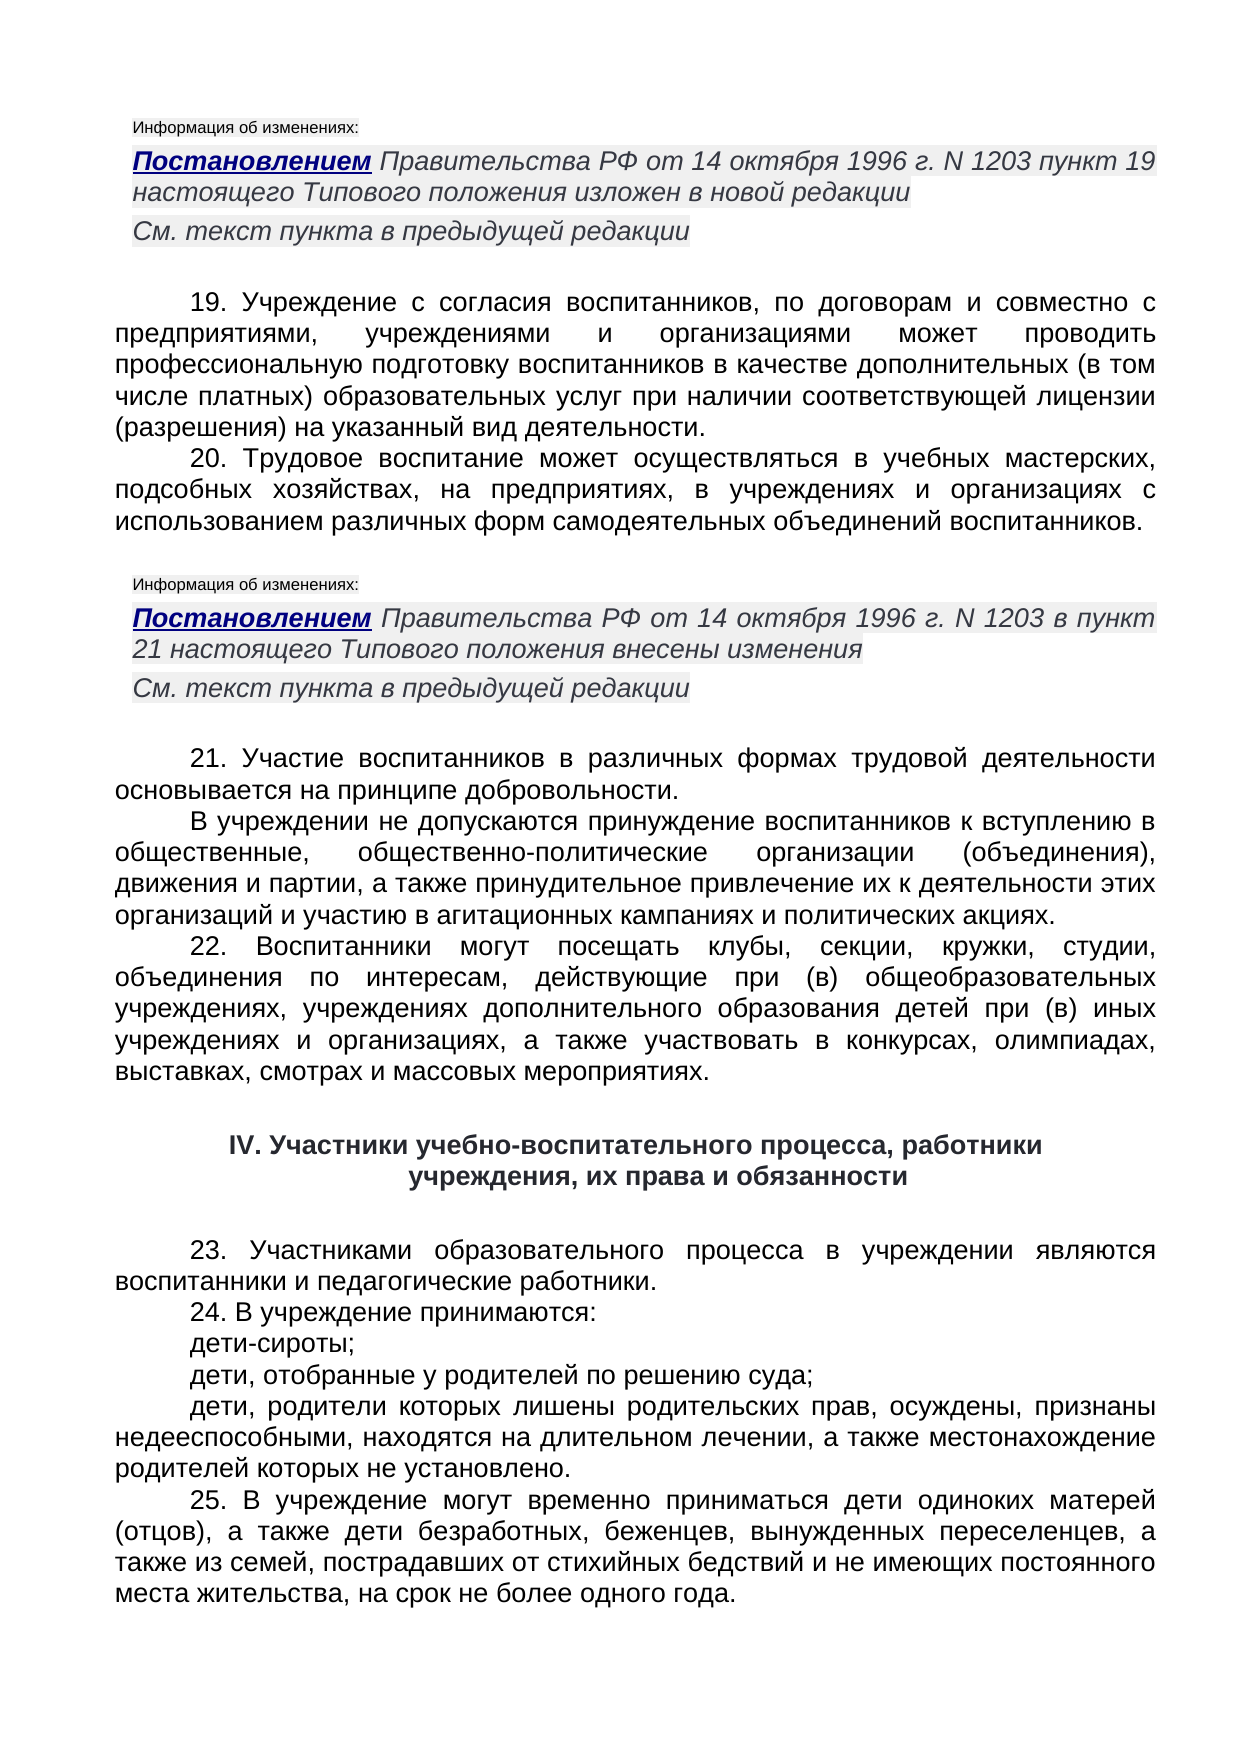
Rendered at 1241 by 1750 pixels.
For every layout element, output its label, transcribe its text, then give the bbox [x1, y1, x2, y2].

text 21. Участие воспитанников в различных формах трудовой деятельности основывается на принципе добровольности. [114, 742, 1157, 805]
text 20. Трудовое воспитание может осуществляться в учебных мастерских, подсобных хозяйствах, на предприятиях, в учреждениях и организациях с использованием различных форм самодеятельных объединений воспитанников. [114, 442, 1157, 536]
text 25. В учреждение могут временно приниматься дети одиноких матерей (отцов), а также дети безработных, беженцев, вынужденных переселенцев, а также из семей, пострадавших от стихийных бедствий и не имеющих постоянного места жительства, на срок не более одного года. [114, 1484, 1157, 1609]
text дети-сироты; [114, 1327, 1157, 1359]
text См. текст пункта в предыдущей редакции [690, 672, 1157, 703]
text 19. Учреждение с согласия воспитанников, по договорам и совместно с предприятиями, учреждениями и организациями может проводить профессиональную подготовку воспитанников в качестве дополнительных (в том числе платных) образовательных услуг при наличии соответствующей лицензии (разрешения) на указанный вид деятельности. [114, 286, 1157, 442]
text Информация об изменениях: [359, 118, 1157, 137]
subtitle IV. Участники учебно-воспитательного процесса, работники учреждения, их права и обязанности [114, 1129, 1157, 1191]
text дети, родители которых лишены родительских прав, осуждены, признаны недееспособными, находятся на длительном лечении, а также местонахождение родителей которых не установлено. [114, 1390, 1157, 1484]
text В учреждении не допускаются принуждение воспитанников к вступлению в общественные, общественно-политические организации (объединения), движения и партии, а также принудительное привлечение их к деятельности этих организаций и участию в агитационных кампаниях и политических акциях. [114, 805, 1157, 930]
text 22. Воспитанники могут посещать клубы, секции, кружки, студии, объединения по интересам, действующие при (в) общеобразовательных учреждениях, учреждениях дополнительного образования детей при (в) иных учреждениях и организациях, а также участвовать в конкурсах, олимпиадах, выставках, смотрах и массовых мероприятиях. [114, 930, 1157, 1086]
text Постановлением Правительства РФ от 14 октября 1996 г. N 1203 пункт 19 настоящего Типового положения изложен в новой редакции [911, 176, 1157, 208]
text См. текст пункта в предыдущей редакции [690, 215, 1157, 247]
text Информация об изменениях: [359, 575, 1157, 594]
text Постановлением Правительства РФ от 14 октября 1996 г. N 1203 в пункт 21 настоящего Типового положения внесены изменения [863, 633, 1157, 664]
text дети, отобранные у родителей по решению суда; [114, 1359, 1157, 1390]
text 24. В учреждение принимаются: [114, 1296, 1157, 1327]
text 23. Участниками образовательного процесса в учреждении являются воспитанники и педагогические работники. [114, 1234, 1157, 1296]
